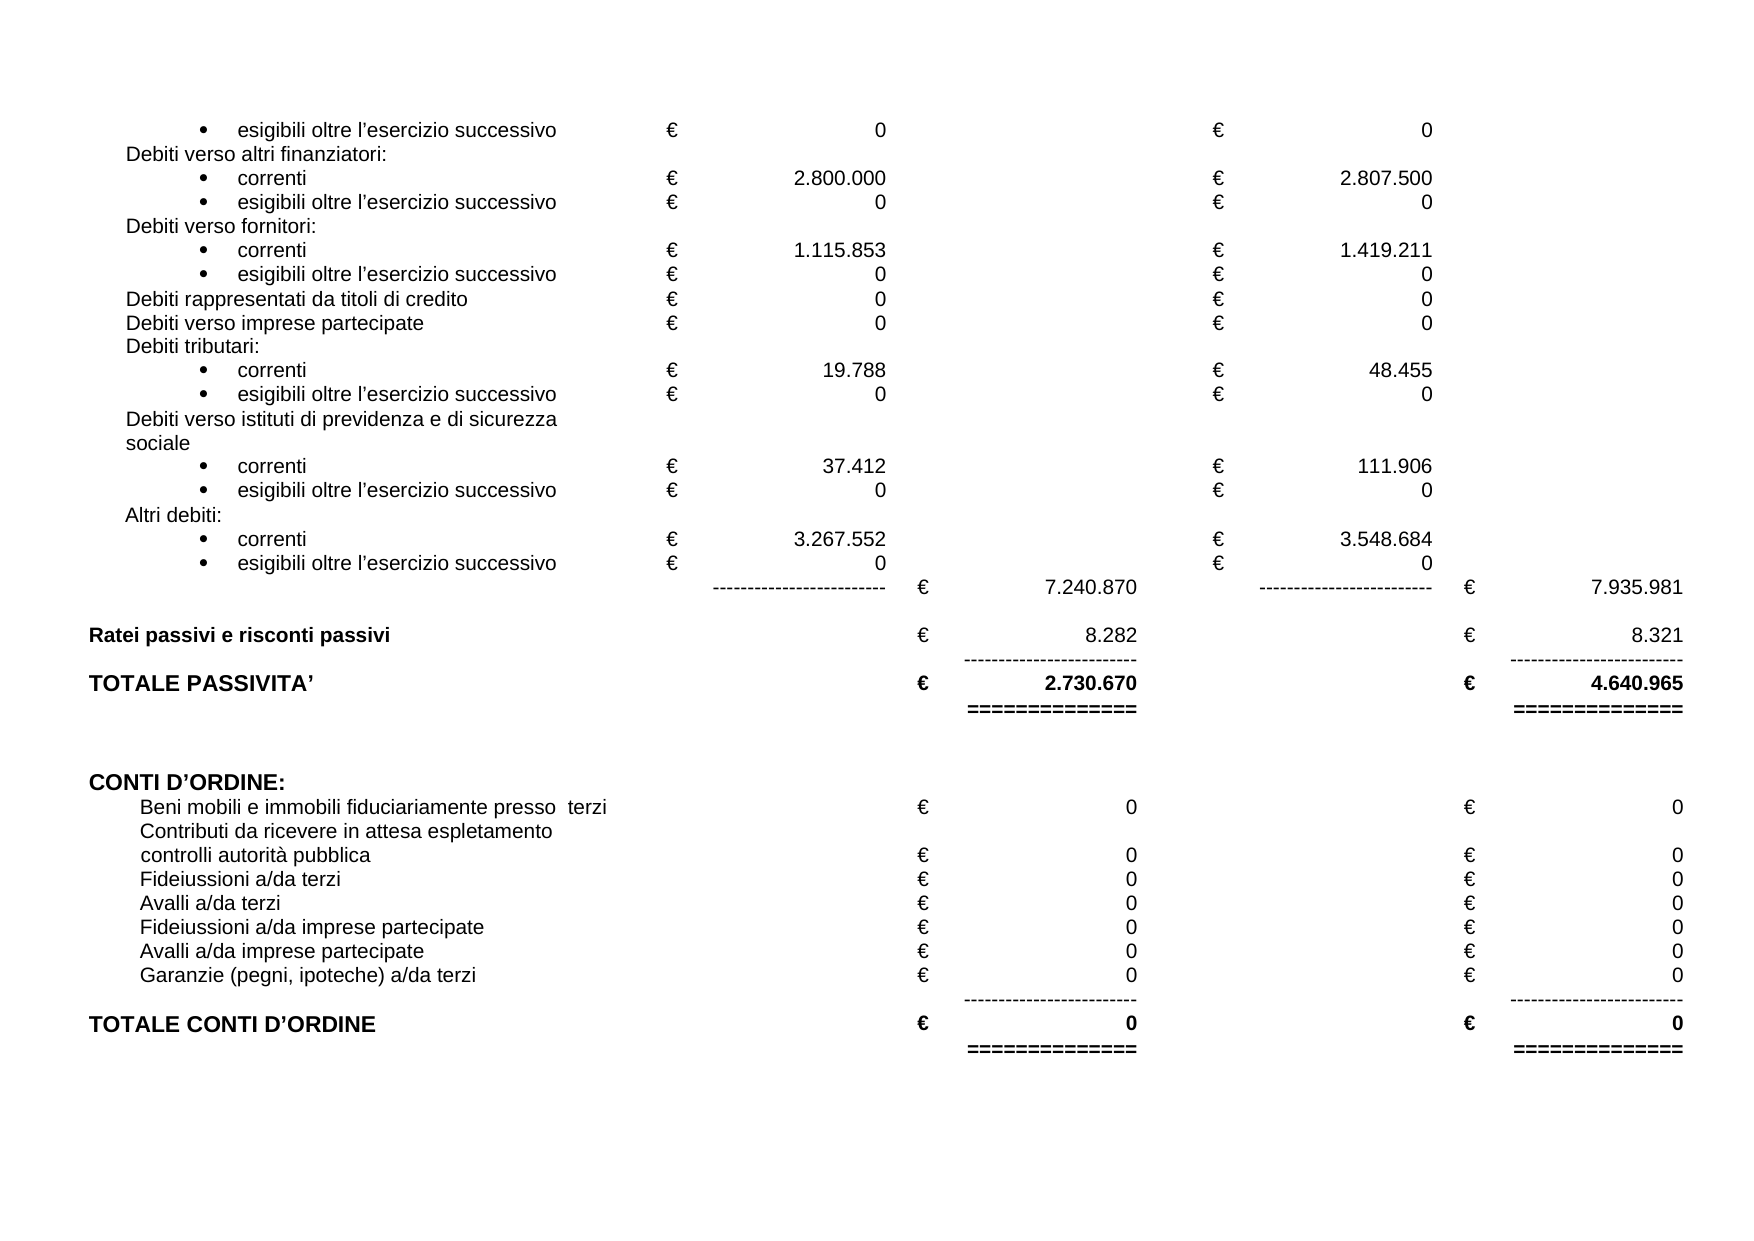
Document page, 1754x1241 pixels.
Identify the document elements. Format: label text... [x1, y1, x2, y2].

table_cell [642, 1061, 701, 1085]
table_cell 1.419.211 [1248, 238, 1440, 262]
table_cell [1144, 526, 1189, 550]
table_cell [953, 310, 1144, 334]
table_cell € [642, 382, 701, 406]
table_cell € [1189, 358, 1248, 382]
table_cell [642, 670, 701, 697]
table_cell [893, 769, 952, 795]
table_cell [642, 623, 701, 646]
table_cell Garanzie (pegni, ipoteche) a/da terzi [81, 963, 642, 987]
table_cell € [642, 358, 701, 382]
table_cell [1440, 987, 1499, 1011]
table_cell [1499, 406, 1691, 454]
table_cell € [642, 190, 701, 214]
table_cell 0 [1248, 190, 1440, 214]
table_cell [1248, 214, 1440, 238]
table_cell € [1440, 623, 1499, 646]
table_cell [1440, 406, 1499, 454]
table_cell [1440, 769, 1499, 795]
table_cell [81, 1037, 642, 1061]
table_cell [1440, 599, 1499, 622]
table_cell [642, 745, 701, 768]
table_cell [1248, 670, 1440, 697]
table_cell ------------------------- [953, 646, 1144, 670]
table_cell 0 [701, 190, 893, 214]
table_cell € [1440, 575, 1499, 598]
table_cell [1440, 382, 1499, 406]
table_cell [953, 262, 1144, 286]
table_cell [81, 599, 642, 622]
table_cell [1440, 190, 1499, 214]
table_cell [81, 987, 642, 1011]
table_cell 1.115.853 [701, 238, 893, 262]
table_cell [1440, 503, 1499, 526]
table_cell [1189, 939, 1248, 963]
table_cell [1144, 599, 1189, 622]
table_cell ------------------------- [1248, 575, 1440, 598]
table_cell Contributi da ricevere in attesa espletamento controlli autorità pubblica [81, 819, 642, 867]
table_cell € [1440, 891, 1499, 915]
table_cell Fideiussioni a/da imprese partecipate [81, 915, 642, 939]
table_cell € [893, 795, 952, 819]
table_cell [1248, 1011, 1440, 1037]
table_cell 4.640.965 [1499, 670, 1691, 697]
table_cell € [642, 526, 701, 550]
table_cell [1499, 142, 1691, 166]
table_cell [893, 406, 952, 454]
table_cell € [1189, 382, 1248, 406]
table_cell [1440, 646, 1499, 670]
table_cell [642, 721, 701, 744]
table_cell [1144, 238, 1189, 262]
table_cell [1144, 670, 1189, 697]
table_cell [893, 721, 952, 744]
table_cell [1440, 358, 1499, 382]
table_cell € [893, 575, 952, 598]
table_cell ============== [1499, 697, 1691, 721]
table_cell [701, 599, 893, 622]
table_cell [701, 939, 893, 963]
table_cell [1499, 262, 1691, 286]
table_cell correnti [81, 358, 642, 382]
table_cell correnti [81, 166, 642, 190]
table_cell [1144, 118, 1189, 142]
table_cell [1248, 769, 1440, 795]
table_cell 0 [701, 286, 893, 310]
table_cell [642, 795, 701, 819]
table_cell [1499, 214, 1691, 238]
table_cell [701, 745, 893, 768]
table_cell [1189, 987, 1248, 1011]
table_cell ------------------------- [953, 987, 1144, 1011]
table_cell Debiti verso istituti di previdenza e di sicurezza sociale [81, 406, 642, 454]
table_cell [1144, 286, 1189, 310]
table_cell € [642, 262, 701, 286]
table_cell [81, 697, 642, 721]
table_cell Debiti verso fornitori: [81, 214, 642, 238]
table_cell [1440, 166, 1499, 190]
table_cell [642, 987, 701, 1011]
table_cell € [893, 819, 952, 867]
table_cell [1248, 334, 1440, 358]
table_cell 0 [1499, 891, 1691, 915]
table_cell [1499, 599, 1691, 622]
table_cell [701, 721, 893, 744]
table_cell [953, 286, 1144, 310]
table_cell [701, 819, 893, 867]
table_cell [1144, 745, 1189, 768]
table_cell € [1189, 550, 1248, 574]
table_cell [893, 214, 952, 238]
table_cell [701, 334, 893, 358]
table_cell [1440, 118, 1499, 142]
table_cell € [1189, 478, 1248, 502]
table_cell € [1440, 867, 1499, 891]
table_cell [1144, 406, 1189, 454]
table_cell [1248, 1037, 1440, 1061]
table_cell [1144, 503, 1189, 526]
table_cell [953, 1061, 1144, 1085]
table_cell 2.730.670 [953, 670, 1144, 697]
table_cell € [642, 118, 701, 142]
table_cell [1144, 358, 1189, 382]
table_cell Fideiussioni a/da terzi [81, 867, 642, 891]
table_cell [1144, 623, 1189, 646]
table_cell € [893, 963, 952, 987]
table_cell [953, 550, 1144, 574]
table_cell [1144, 795, 1189, 819]
table_cell [642, 697, 701, 721]
table_cell [953, 526, 1144, 550]
table_cell [953, 166, 1144, 190]
table_cell TOTALE PASSIVITA’ [81, 670, 642, 697]
table_cell [893, 118, 952, 142]
table_cell [1499, 526, 1691, 550]
table_cell [1248, 915, 1440, 939]
table_cell [1248, 599, 1440, 622]
table_cell [1499, 503, 1691, 526]
table_cell [1248, 795, 1440, 819]
table_cell € [893, 1011, 952, 1037]
table_cell [1144, 382, 1189, 406]
table_cell [1189, 819, 1248, 867]
table_cell [893, 358, 952, 382]
table_cell [953, 334, 1144, 358]
table_cell [1144, 867, 1189, 891]
table_cell € [1440, 939, 1499, 963]
table_cell [893, 697, 952, 721]
table_cell 0 [953, 867, 1144, 891]
table_cell [81, 745, 642, 768]
table_cell [1189, 697, 1248, 721]
table_cell [1248, 891, 1440, 915]
table_cell 0 [1499, 819, 1691, 867]
table_cell [1189, 142, 1248, 166]
table_cell CONTI D’ORDINE: [81, 769, 642, 795]
table_cell ------------------------- [1499, 646, 1691, 670]
table_cell [1248, 963, 1440, 987]
table_cell [642, 1037, 701, 1061]
table_cell 0 [1499, 915, 1691, 939]
table_cell [1189, 1061, 1248, 1085]
table_cell [1248, 406, 1440, 454]
table_cell [893, 646, 952, 670]
table_cell [1499, 190, 1691, 214]
table_cell [701, 697, 893, 721]
table_cell [1189, 599, 1248, 622]
table_cell 0 [953, 1011, 1144, 1037]
table_cell 48.455 [1248, 358, 1440, 382]
table_cell [81, 646, 642, 670]
table_cell [1144, 891, 1189, 915]
table_cell 19.788 [701, 358, 893, 382]
table_cell [1144, 478, 1189, 502]
table_cell correnti [81, 238, 642, 262]
table_cell [953, 382, 1144, 406]
table_cell Avalli a/da terzi [81, 891, 642, 915]
table_cell [1248, 867, 1440, 891]
table_cell [1440, 142, 1499, 166]
table_cell € [1440, 1011, 1499, 1037]
table_cell [953, 599, 1144, 622]
table_cell [1189, 795, 1248, 819]
table_cell [81, 575, 642, 598]
table_cell [642, 214, 701, 238]
table_cell € [1440, 819, 1499, 867]
table_cell 8.321 [1499, 623, 1691, 646]
table_cell [893, 503, 952, 526]
table_cell 0 [701, 310, 893, 334]
table_cell [701, 142, 893, 166]
table_cell [893, 1037, 952, 1061]
table_cell [642, 646, 701, 670]
table_cell [1144, 575, 1189, 598]
table_cell [1189, 1037, 1248, 1061]
table_cell [1144, 939, 1189, 963]
table_cell [1189, 1011, 1248, 1037]
table_cell € [1189, 190, 1248, 214]
table_cell [1144, 142, 1189, 166]
table_cell 0 [1499, 939, 1691, 963]
table_cell € [1440, 915, 1499, 939]
table_cell 0 [1248, 478, 1440, 502]
table_cell [642, 963, 701, 987]
table_cell esigibili oltre l’esercizio successivo [81, 382, 642, 406]
table_cell [1440, 745, 1499, 768]
table_cell € [1189, 262, 1248, 286]
table_cell 0 [701, 118, 893, 142]
table_cell [642, 891, 701, 915]
table_cell [701, 1061, 893, 1085]
table_cell [1248, 721, 1440, 744]
table_cell [1144, 454, 1189, 478]
table_cell 0 [1499, 963, 1691, 987]
table_cell [953, 406, 1144, 454]
table_cell correnti [81, 454, 642, 478]
table_cell € [642, 166, 701, 190]
table_cell [893, 382, 952, 406]
table_cell Altri debiti: [81, 503, 642, 526]
table_cell Debiti rappresentati da titoli di credito [81, 286, 642, 310]
table_cell Debiti tributari: [81, 334, 642, 358]
table_cell 3.548.684 [1248, 526, 1440, 550]
table_cell [1144, 819, 1189, 867]
table_cell [1499, 550, 1691, 574]
table_cell 0 [1499, 867, 1691, 891]
table_cell [1189, 867, 1248, 891]
table_cell 8.282 [953, 623, 1144, 646]
table_cell [893, 1061, 952, 1085]
table_cell [1144, 1061, 1189, 1085]
table_cell [1499, 286, 1691, 310]
table_cell [1499, 118, 1691, 142]
table_cell 0 [953, 891, 1144, 915]
table_cell [1144, 915, 1189, 939]
table_cell [1440, 334, 1499, 358]
table_cell [953, 190, 1144, 214]
table_cell 0 [953, 819, 1144, 867]
table_cell Avalli a/da imprese partecipate [81, 939, 642, 963]
table_cell € [1440, 795, 1499, 819]
table_cell correnti [81, 526, 642, 550]
table_cell [1440, 478, 1499, 502]
table_cell [1144, 769, 1189, 795]
table_cell [1144, 646, 1189, 670]
table_cell [893, 238, 952, 262]
table_cell [1499, 382, 1691, 406]
table_cell [642, 867, 701, 891]
table_cell 0 [1248, 550, 1440, 574]
table_cell [1248, 646, 1440, 670]
table_cell [1499, 166, 1691, 190]
table_cell [1144, 1037, 1189, 1061]
table_cell [1440, 721, 1499, 744]
table_cell 0 [1248, 118, 1440, 142]
table_cell [1144, 262, 1189, 286]
table_cell [1189, 214, 1248, 238]
table_cell esigibili oltre l’esercizio successivo [81, 478, 642, 502]
table_cell € [1189, 454, 1248, 478]
table_cell [893, 454, 952, 478]
table_cell [1248, 1061, 1440, 1085]
table_cell [1440, 310, 1499, 334]
table_cell ============== [1499, 1037, 1691, 1061]
table_cell [1440, 1037, 1499, 1061]
table_cell [1499, 310, 1691, 334]
table_cell [701, 1011, 893, 1037]
table_cell [1248, 503, 1440, 526]
table_cell [1440, 697, 1499, 721]
table_cell [1189, 575, 1248, 598]
table_cell ------------------------- [1499, 987, 1691, 1011]
table_cell [953, 238, 1144, 262]
table_cell [1499, 334, 1691, 358]
table_cell [953, 769, 1144, 795]
table_cell 0 [1499, 795, 1691, 819]
table_cell 0 [953, 963, 1144, 987]
table_cell [1440, 214, 1499, 238]
table_cell [1189, 745, 1248, 768]
table_cell [701, 795, 893, 819]
table_cell 0 [1248, 262, 1440, 286]
table_cell € [893, 867, 952, 891]
table_cell [1144, 190, 1189, 214]
table_cell [701, 406, 893, 454]
table_cell esigibili oltre l’esercizio successivo [81, 190, 642, 214]
table_cell € [1189, 286, 1248, 310]
table_cell [1440, 238, 1499, 262]
table_cell esigibili oltre l’esercizio successivo [81, 550, 642, 574]
table_cell [701, 891, 893, 915]
table_cell [701, 963, 893, 987]
table_cell [1499, 454, 1691, 478]
table_cell [1144, 310, 1189, 334]
table_cell [1248, 819, 1440, 867]
table_cell [953, 214, 1144, 238]
table_cell [642, 503, 701, 526]
table_cell € [893, 670, 952, 697]
table_cell Ratei passivi e risconti passivi [81, 623, 642, 646]
table_cell [1189, 623, 1248, 646]
table_cell [1440, 526, 1499, 550]
table_cell [893, 190, 952, 214]
table_cell 0 [1248, 286, 1440, 310]
table_cell € [1189, 166, 1248, 190]
table_cell [701, 646, 893, 670]
table_cell 0 [953, 795, 1144, 819]
table_cell [701, 915, 893, 939]
table_cell TOTALE CONTI D’ORDINE [81, 1011, 642, 1037]
table_cell [893, 987, 952, 1011]
table_cell € [1189, 310, 1248, 334]
table_cell 0 [1499, 1011, 1691, 1037]
table_cell [701, 214, 893, 238]
table_cell [1248, 987, 1440, 1011]
table_cell [953, 745, 1144, 768]
table_cell 7.935.981 [1499, 575, 1691, 598]
table_cell [81, 1061, 642, 1085]
table_cell [1189, 334, 1248, 358]
table_cell [642, 334, 701, 358]
table_cell 0 [953, 915, 1144, 939]
table_cell [953, 358, 1144, 382]
table_cell ============== [953, 1037, 1144, 1061]
table_cell [1144, 963, 1189, 987]
table_cell esigibili oltre l’esercizio successivo [81, 262, 642, 286]
table_cell [1499, 721, 1691, 744]
table_cell [1189, 721, 1248, 744]
table_cell [1144, 721, 1189, 744]
table_cell [1189, 646, 1248, 670]
table_cell [953, 503, 1144, 526]
table_cell [1248, 697, 1440, 721]
table_cell 0 [953, 939, 1144, 963]
table_cell € [642, 310, 701, 334]
table_cell [642, 819, 701, 867]
table_cell [1189, 670, 1248, 697]
table_cell 3.267.552 [701, 526, 893, 550]
table_cell [1499, 238, 1691, 262]
table_cell [1189, 915, 1248, 939]
table_cell [1248, 623, 1440, 646]
table_cell [893, 310, 952, 334]
table_cell [893, 745, 952, 768]
table_cell [1144, 1011, 1189, 1037]
table_cell € [1189, 118, 1248, 142]
table_cell € [893, 623, 952, 646]
table_cell [642, 406, 701, 454]
table_cell [1189, 891, 1248, 915]
table_cell [1248, 142, 1440, 166]
table_cell [953, 118, 1144, 142]
table_cell 0 [1248, 382, 1440, 406]
table_cell [1189, 963, 1248, 987]
table_cell [1144, 214, 1189, 238]
table_cell [893, 526, 952, 550]
table_cell € [642, 550, 701, 574]
table_cell [1144, 697, 1189, 721]
table_cell Beni mobili e immobili fiduciariamente presso terzi [81, 795, 642, 819]
table_cell 0 [1248, 310, 1440, 334]
table_cell 0 [701, 478, 893, 502]
table_cell [642, 599, 701, 622]
table_cell [953, 478, 1144, 502]
table_cell [893, 550, 952, 574]
table_cell [1499, 769, 1691, 795]
table_cell 7.240.870 [953, 575, 1144, 598]
table_cell € [893, 915, 952, 939]
table_cell 0 [701, 262, 893, 286]
table_cell [1440, 286, 1499, 310]
table_cell [1440, 1061, 1499, 1085]
table_cell [1144, 334, 1189, 358]
table_cell € [893, 939, 952, 963]
table_cell € [642, 478, 701, 502]
table_cell [642, 939, 701, 963]
table_cell € [1189, 526, 1248, 550]
table_cell 2.807.500 [1248, 166, 1440, 190]
table_cell [642, 142, 701, 166]
table_cell [953, 454, 1144, 478]
table_cell 111.906 [1248, 454, 1440, 478]
table_cell [893, 166, 952, 190]
table_cell [1499, 745, 1691, 768]
table_cell [701, 987, 893, 1011]
table_cell [1144, 166, 1189, 190]
table_cell [642, 575, 701, 598]
table_cell [642, 769, 701, 795]
table_cell [893, 599, 952, 622]
table_cell [1499, 1061, 1691, 1085]
table_cell [701, 1037, 893, 1061]
table_cell € [642, 238, 701, 262]
table_cell [642, 915, 701, 939]
table_cell [81, 721, 642, 744]
table_cell [893, 262, 952, 286]
table_cell [1440, 454, 1499, 478]
table_cell [1189, 769, 1248, 795]
table_cell [1144, 550, 1189, 574]
table_cell [1248, 745, 1440, 768]
table_cell [953, 721, 1144, 744]
table_cell 0 [701, 382, 893, 406]
table_cell € [1440, 670, 1499, 697]
table_cell [893, 478, 952, 502]
table_cell esigibili oltre l’esercizio successivo [81, 118, 642, 142]
table_cell [701, 670, 893, 697]
table_cell ============== [953, 697, 1144, 721]
table_cell [701, 867, 893, 891]
table_cell [1144, 987, 1189, 1011]
table_cell [642, 1011, 701, 1037]
table_cell € [1189, 238, 1248, 262]
table_cell 2.800.000 [701, 166, 893, 190]
table_cell Debiti verso imprese partecipate [81, 310, 642, 334]
table_cell € [1440, 963, 1499, 987]
table_cell [1499, 478, 1691, 502]
table_cell [1440, 550, 1499, 574]
table_cell [1499, 358, 1691, 382]
table_cell ------------------------- [701, 575, 893, 598]
table_cell [1189, 503, 1248, 526]
table_cell € [893, 891, 952, 915]
table_cell [1440, 262, 1499, 286]
table_cell [893, 334, 952, 358]
table_cell [1248, 939, 1440, 963]
table_cell 37.412 [701, 454, 893, 478]
table_cell [953, 142, 1144, 166]
table_cell [893, 142, 952, 166]
table_cell 0 [701, 550, 893, 574]
table_cell [701, 623, 893, 646]
table_cell [1189, 406, 1248, 454]
table_cell [701, 503, 893, 526]
table_cell [893, 286, 952, 310]
table_cell € [642, 286, 701, 310]
table_cell € [642, 454, 701, 478]
table_cell Debiti verso altri finanziatori: [81, 142, 642, 166]
table_cell [701, 769, 893, 795]
